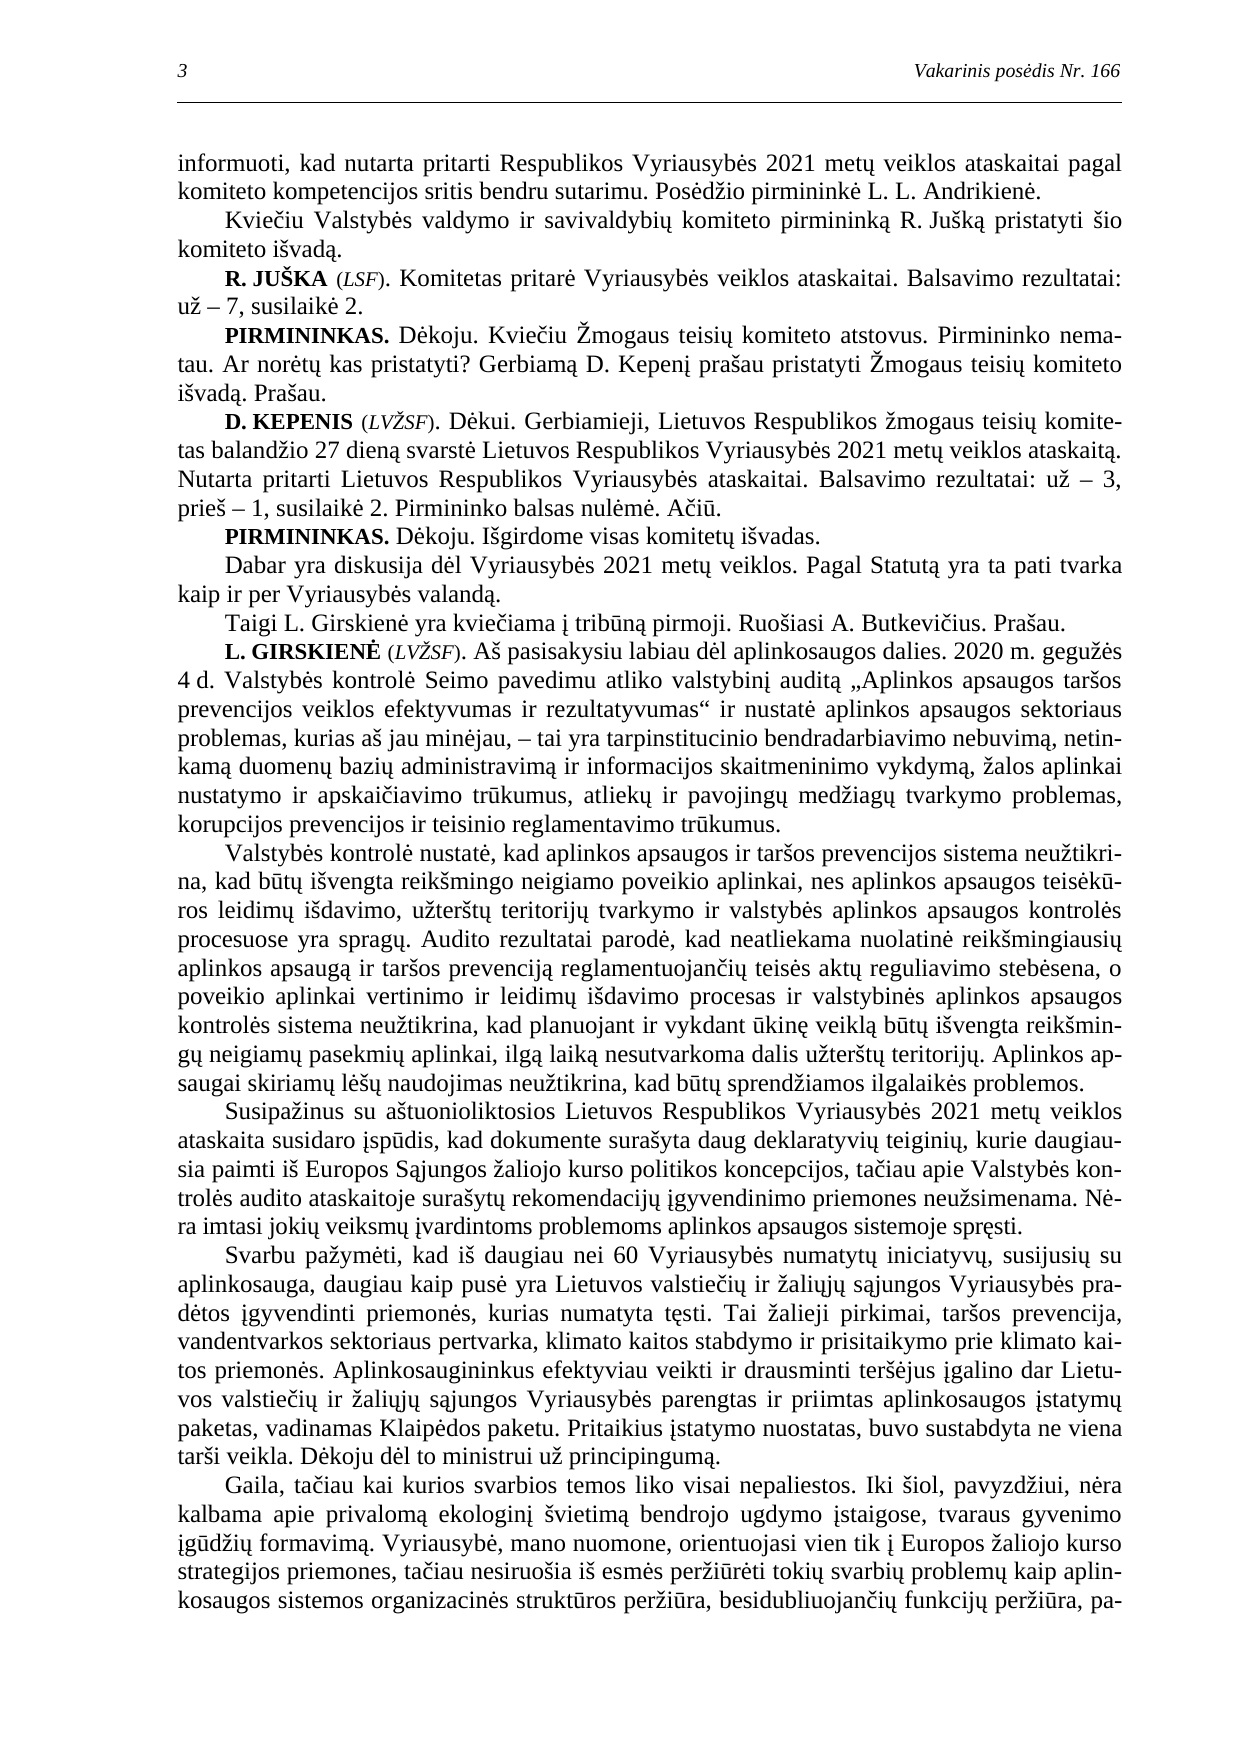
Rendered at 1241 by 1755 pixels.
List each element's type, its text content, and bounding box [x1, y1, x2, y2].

text Kvie­čiu Vals­ty­bės val­dy­mo ir sa­vi­val­dy­bių ko­mi­te­to pir­mi­nin­ką R. Juš­ką pri­sta­ty­ti šio ko­mi­te­to iš­va­dą. [177, 205, 1122, 263]
text L. GIRSKIENĖ (LVŽSF). Aš pa­si­sa­ky­siu la­biau dėl ap­lin­ko­sau­gos da­lies. 2020 m. ge­gu­žės 4 d. Vals­ty­bės kon­tro­lė Sei­mo pa­ve­di­mu at­li­ko vals­ty­bi­nį au­di­tą „Ap­lin­kos ap­sau­gos tar­šos pre­ven­ci­jos veik­los efek­ty­vu­mas ir re­zul­ta­ty­vu­mas“ ir nu­sta­tė ap­lin­kos ap­sau­gos sek­to­riaus pro­ble­mas, ku­rias aš jau mi­nė­jau, – tai yra tar­pins­ti­tu­ci­nio ben­dra­dar­bia­vi­mo ne­bu­vi­mą, ne­tin­ka­mą duo­me­nų ba­zių ad­mi­nist­ra­vi­mą ir in­for­ma­ci­jos skait­me­ni­ni­mo vyk­dy­mą, ža­los ap­lin­kai nu­sta­ty­mo ir ap­skai­čia­vi­mo trū­ku­mus, at­lie­kų ir pa­vo­jin­gų me­džia­gų tvar­ky­mo pro­ble­mas, ko­rup­ci­jos pre­ven­ci­jos ir tei­si­nio reg­la­men­ta­vi­mo trū­ku­mus. [177, 636, 1122, 838]
text R. JUŠKA (LSF). Ko­mi­te­tas pri­ta­rė Vy­riau­sy­bės veik­los ata­skai­tai. Bal­sa­vi­mo re­zul­ta­tai: už – 7, su­si­lai­kė 2. [177, 263, 1122, 320]
text Tai­gi L. Girs­kie­nė yra kvie­čia­ma į tri­bū­ną pir­mo­ji. Ruo­šia­si A. But­ke­vi­čius. Pra­šau. [177, 608, 1122, 636]
text Da­bar yra dis­ku­si­ja dėl Vy­riau­sy­bės 2021 me­tų veik­los. Pa­gal Sta­tu­tą yra ta pa­ti tvar­ka kaip ir per Vy­riau­sy­bės va­lan­dą. [177, 550, 1122, 608]
text D. KEPENIS (LVŽSF). Dė­kui. Ger­bia­mie­ji, Lie­tu­vos Res­pub­li­kos žmo­gaus tei­sių ko­mi­te­tas ba­lan­džio 27 die­ną svars­tė Lie­tu­vos Res­pub­li­kos Vy­riau­sy­bės 2021 me­tų veik­los ata­skai­tą. Nu­tar­ta pri­tar­ti Lie­tu­vos Res­pub­li­kos Vy­riau­sy­bės ata­skai­tai. Bal­sa­vi­mo re­zul­ta­tai: už – 3, prieš – 1, su­si­lai­kė 2. Pir­mi­nin­ko bal­sas nu­lė­mė. Ačiū. [177, 406, 1122, 521]
text PIRMININKAS. Dė­ko­ju. Kvie­čiu Žmo­gaus tei­sių ko­mi­te­to at­sto­vus. Pir­mi­nin­ko ne­ma­tau. Ar no­rė­tų kas pri­sta­ty­ti? Ger­bia­mą D. Ke­pe­nį pra­šau pri­sta­ty­ti Žmo­gaus tei­sių ko­mi­te­to iš­va­dą. Pra­šau. [177, 320, 1122, 406]
text Gai­la, ta­čiau kai ku­rios svar­bios te­mos li­ko vi­sai ne­pa­lies­tos. Iki šiol, pa­vyz­džiui, nė­ra kal­ba­ma apie pri­va­lo­mą eko­lo­gi­nį švie­ti­mą ben­dro­jo ug­dy­mo įstai­go­se, tva­raus gy­ve­ni­mo įgū­džių for­ma­vi­mą. Vy­riau­sy­bė, ma­no nuo­mo­ne, orien­tuo­ja­si vien tik į Eu­ro­pos ža­lio­jo kur­so stra­te­gi­jos prie­mo­nes, ta­čiau ne­si­ruo­šia iš es­mės per­žiū­rė­ti to­kių svar­bių pro­ble­mų kaip ap­lin­ko­sau­gos sis­te­mos or­ga­ni­za­ci­nės struk­tū­ros per­žiū­ra, be­si­dub­liuo­jan­čių funk­ci­jų per­žiū­ra, pa­ [177, 1470, 1122, 1614]
text Svar­bu pa­žy­mė­ti, kad iš dau­giau nei 60 Vy­riau­sy­bės nu­ma­ty­tų ini­cia­ty­vų, su­si­ju­sių su ap­lin­ko­sau­ga, dau­giau kaip pu­sė yra Lie­tu­vos vals­tie­čių ir ža­lių­jų są­jun­gos Vy­riau­sy­bės pra­dė­tos įgy­ven­din­ti prie­mo­nės, ku­rias nu­ma­ty­ta tęs­ti. Tai ža­lie­ji pir­ki­mai, tar­šos pre­ven­ci­ja, van­dent­var­kos sek­to­riaus per­tvar­ka, kli­ma­to kai­tos stab­dy­mo ir pri­si­tai­ky­mo prie kli­ma­to kai­tos prie­mo­nės. Ap­lin­ko­sau­gi­nin­kus efek­ty­viau veik­ti ir draus­min­ti ter­šė­jus įga­li­no dar Lie­tu­vos vals­tie­čių ir ža­lių­jų są­jun­gos Vy­riau­sy­bės pa­reng­tas ir pri­im­tas ap­lin­ko­sau­gos įsta­ty­mų pa­ke­tas, va­di­na­mas Klai­pė­dos pa­ke­tu. Pri­tai­kius įsta­ty­mo nuo­sta­tas, bu­vo su­stab­dy­ta ne vie­na tar­ši veik­la. Dė­ko­ju dėl to mi­nist­rui už prin­ci­pin­gu­mą. [177, 1240, 1122, 1470]
text in­for­muo­ti, kad nu­tar­ta pri­tar­ti Res­pub­li­kos Vy­riau­sy­bės 2021 me­tų veik­los ata­skai­tai pa­gal ko­mi­te­to kom­pe­ten­ci­jos sri­tis ben­dru su­ta­ri­mu. Po­sė­džio pir­mi­nin­kė L. L. An­dri­kie­nė. [177, 148, 1122, 205]
text Vals­ty­bės kon­tro­lė nu­sta­tė, kad ap­lin­kos ap­sau­gos ir tar­šos pre­ven­ci­jos sis­te­ma ne­už­tik­ri­na, kad bū­tų iš­veng­ta reikš­min­go nei­gia­mo po­vei­kio ap­lin­kai, nes ap­lin­kos ap­sau­gos tei­sė­kū­ros lei­di­mų iš­da­vi­mo, už­terš­tų te­ri­to­ri­jų tvar­ky­mo ir vals­ty­bės ap­lin­kos ap­sau­gos kon­tro­lės pro­ce­suo­se yra spra­gų. Au­di­to re­zul­ta­tai pa­ro­dė, kad ne­at­lie­ka­ma nuo­la­ti­nė reikš­min­giau­sių ap­lin­kos ap­sau­gą ir tar­šos pre­ven­ci­ją reg­la­men­tuo­jan­čių tei­sės ak­tų re­gu­lia­vi­mo ste­bė­se­na, o po­vei­kio ap­lin­kai ver­ti­ni­mo ir lei­di­mų iš­da­vi­mo pro­ce­sas ir vals­ty­bi­nės ap­lin­kos ap­sau­gos kon­tro­lės sis­te­ma ne­už­tik­ri­na, kad pla­nuo­jant ir vyk­dant ūki­nę veik­lą bū­tų iš­veng­ta reikš­min­gų nei­gia­mų pa­sek­mių ap­lin­kai, il­gą lai­ką ne­su­tvar­ko­ma da­lis už­terš­tų te­ri­to­ri­jų. Ap­lin­kos ap­sau­gai ski­ria­mų lė­šų nau­do­ji­mas ne­už­tik­ri­na, kad bū­tų spren­džia­mos il­ga­lai­kės pro­ble­mos. [177, 838, 1122, 1096]
text Su­si­pa­ži­nus su aš­tuo­nio­lik­to­sios Lie­tu­vos Res­pub­li­kos Vy­riau­sy­bės 2021 me­tų veik­los ata­skai­ta su­si­da­ro įspū­dis, kad do­ku­men­te su­ra­šy­ta daug de­kla­ra­ty­vių tei­gi­nių, ku­rie dau­giau­sia pa­im­ti iš Eu­ro­pos Są­jun­gos ža­lio­jo kur­so po­li­ti­kos kon­cep­ci­jos, ta­čiau apie Vals­ty­bės kon­tro­lės au­di­to ata­skai­to­je su­ra­šy­tų re­ko­men­da­ci­jų įgy­ven­di­ni­mo prie­mo­nes ne­už­si­me­na­ma. Nė­ra im­ta­si jo­kių veiks­mų įvar­din­toms pro­ble­moms ap­lin­kos ap­sau­gos sis­te­mo­je spręs­ti. [177, 1096, 1122, 1240]
text PIRMININKAS. Dė­ko­ju. Iš­gir­do­me vi­sas ko­mi­te­tų iš­va­das. [177, 521, 1122, 550]
